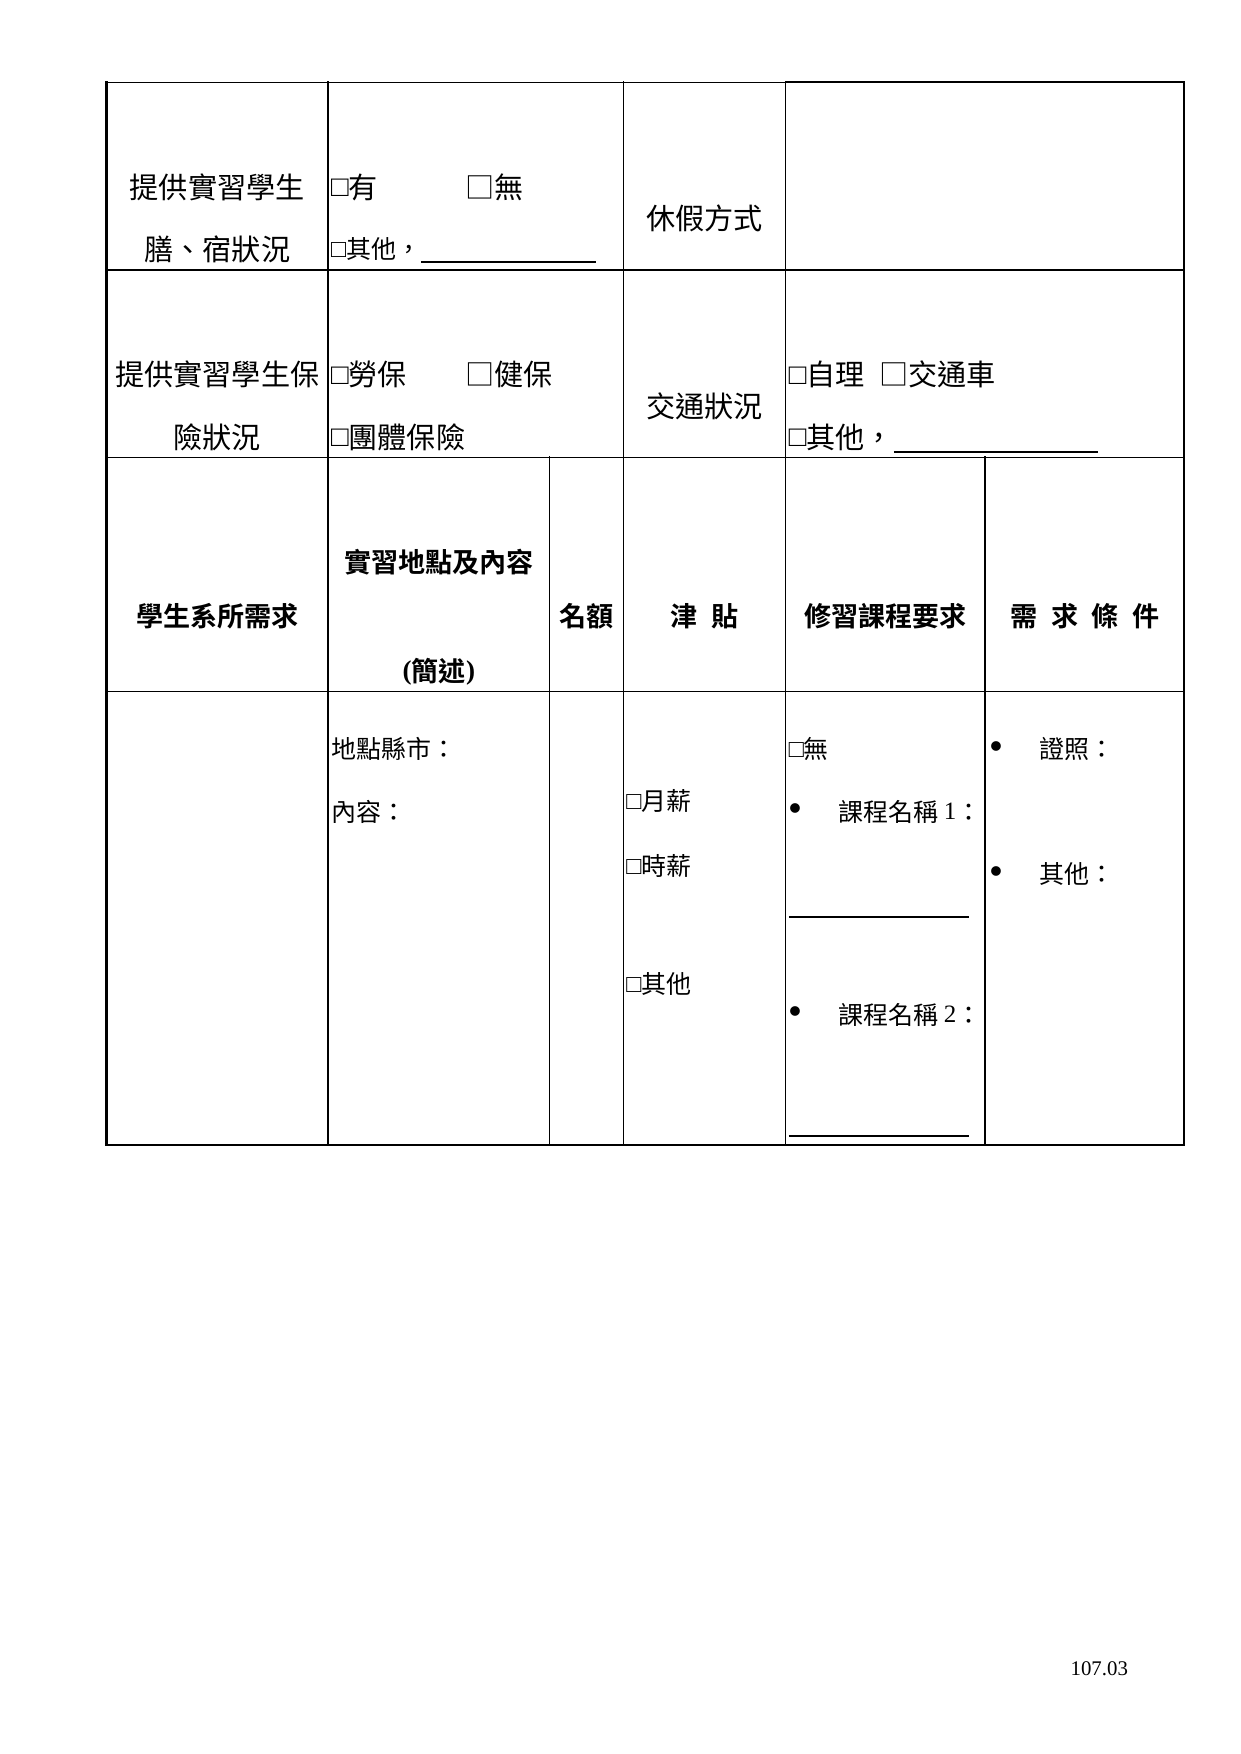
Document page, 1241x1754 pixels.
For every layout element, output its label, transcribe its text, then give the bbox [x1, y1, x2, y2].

table_cell □有 □無 □其他， [329, 83, 623, 269]
table_cell [550, 692, 623, 1144]
table_cell □勞保 □健保 □團體保險 [329, 271, 623, 456]
table_cell 提供實習學生保險狀況 [108, 271, 327, 456]
table_cell □無 課程名稱1： 課程名稱2： [786, 692, 984, 1144]
table_cell 名額 [550, 458, 623, 691]
table_cell 實習地點及內容 (簡述) [329, 458, 549, 691]
table_cell 地點縣市： 內容： [329, 692, 549, 1144]
table_cell [786, 83, 1183, 269]
table_cell 修習課程要求 [786, 458, 984, 691]
table_cell [108, 692, 327, 1144]
table_cell 津 貼 [624, 458, 785, 691]
table_cell □月薪 □時薪 □其他 [624, 692, 785, 1144]
table_cell 學生系所需求 [108, 458, 327, 691]
table_cell 需 求 條 件 [986, 458, 1183, 691]
table_cell 證照： 其他： [986, 692, 1183, 1144]
table_cell □自理 □交通車 □其他， [786, 271, 1183, 456]
table_cell 休假方式 [624, 83, 785, 269]
table_cell 提供實習學生 膳、宿狀況 [108, 83, 327, 269]
table_cell 交通狀況 [624, 271, 785, 456]
